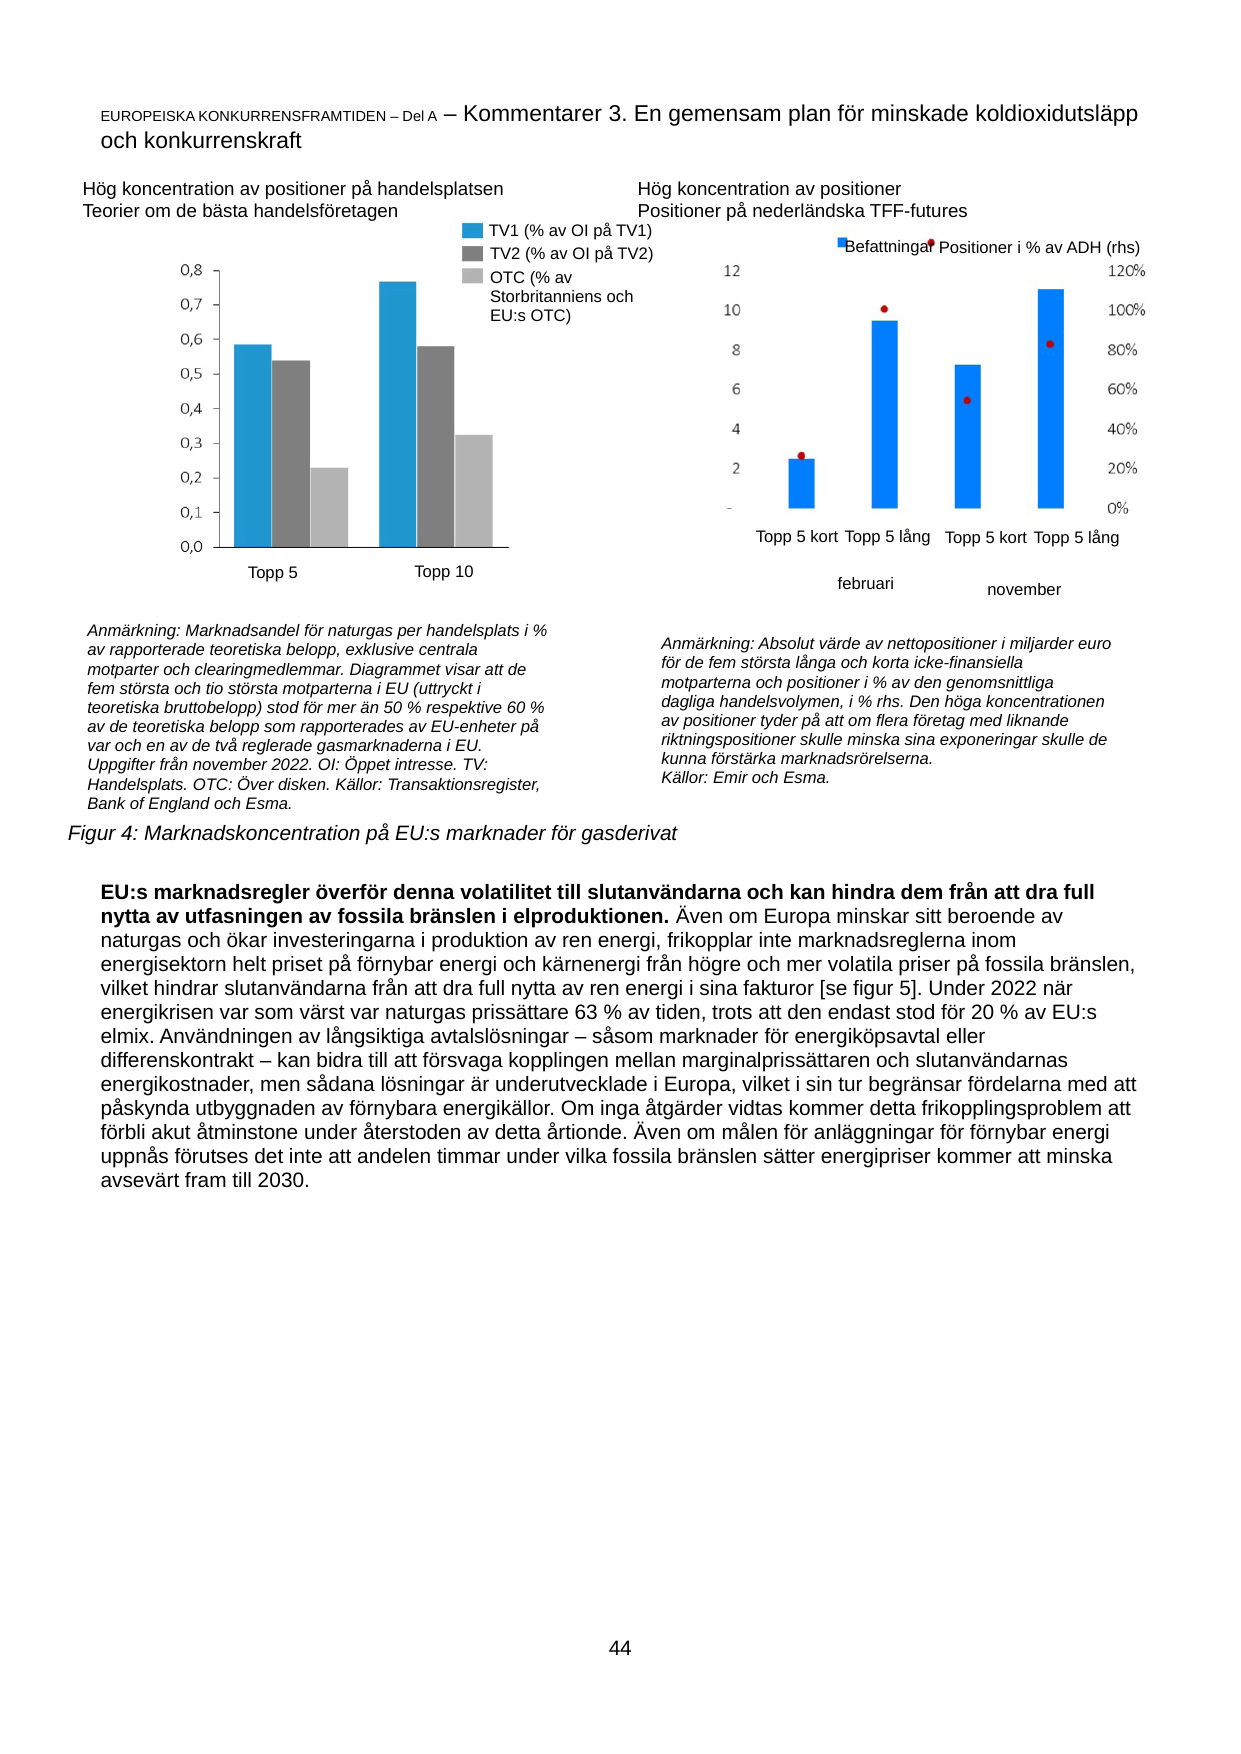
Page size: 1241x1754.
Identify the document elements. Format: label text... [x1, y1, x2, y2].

picture [168, 211, 1155, 557]
text EU:s marknadsregler överför denna volatilitet till slutanvändarna och kan hindra dem från att dra full nytta av utfasningen av fossila bränslen i elproduktionen. Även om Europa minskar sitt beroende av naturgas och ökar investeringarna i produktion av ren energi, frikopplar inte marknadsreglerna inom energisektorn helt priset på förnybar energi och kärnenergi från högre och mer volatila priser på fossila bränslen, vilket hindrar slutanvändarna från att dra full nytta av ren energi i sina fakturor [se figur 5]. Under 2022 när energikrisen var som värst var naturgas prissättare 63 % av tiden, trots att den endast stod för 20 % av EU:s elmix. Användningen av långsiktiga avtalslösningar – såsom marknader för energiköpsavtal eller differenskontrakt – kan bidra till att försvaga kopplingen mellan marginalprissättaren och slutanvändarnas energikostnader, men sådana lösningar är underutvecklade i Europa, vilket i sin tur begränsar fördelarna med att påskynda utbyggnaden av förnybara energikällor. Om inga åtgärder vidtas kommer detta frikopplingsproblem att förbli akut åtminstone under återstoden av detta årtionde. Även om målen för anläggningar för förnybar energi uppnås förutses det inte att andelen timmar under vilka fossila bränslen sätter energipriser kommer att minska avsevärt fram till 2030. [100, 880, 1140, 1191]
text Figur 4: Marknadskoncentration på EU:s marknader för gasderivat [68, 183, 1166, 844]
